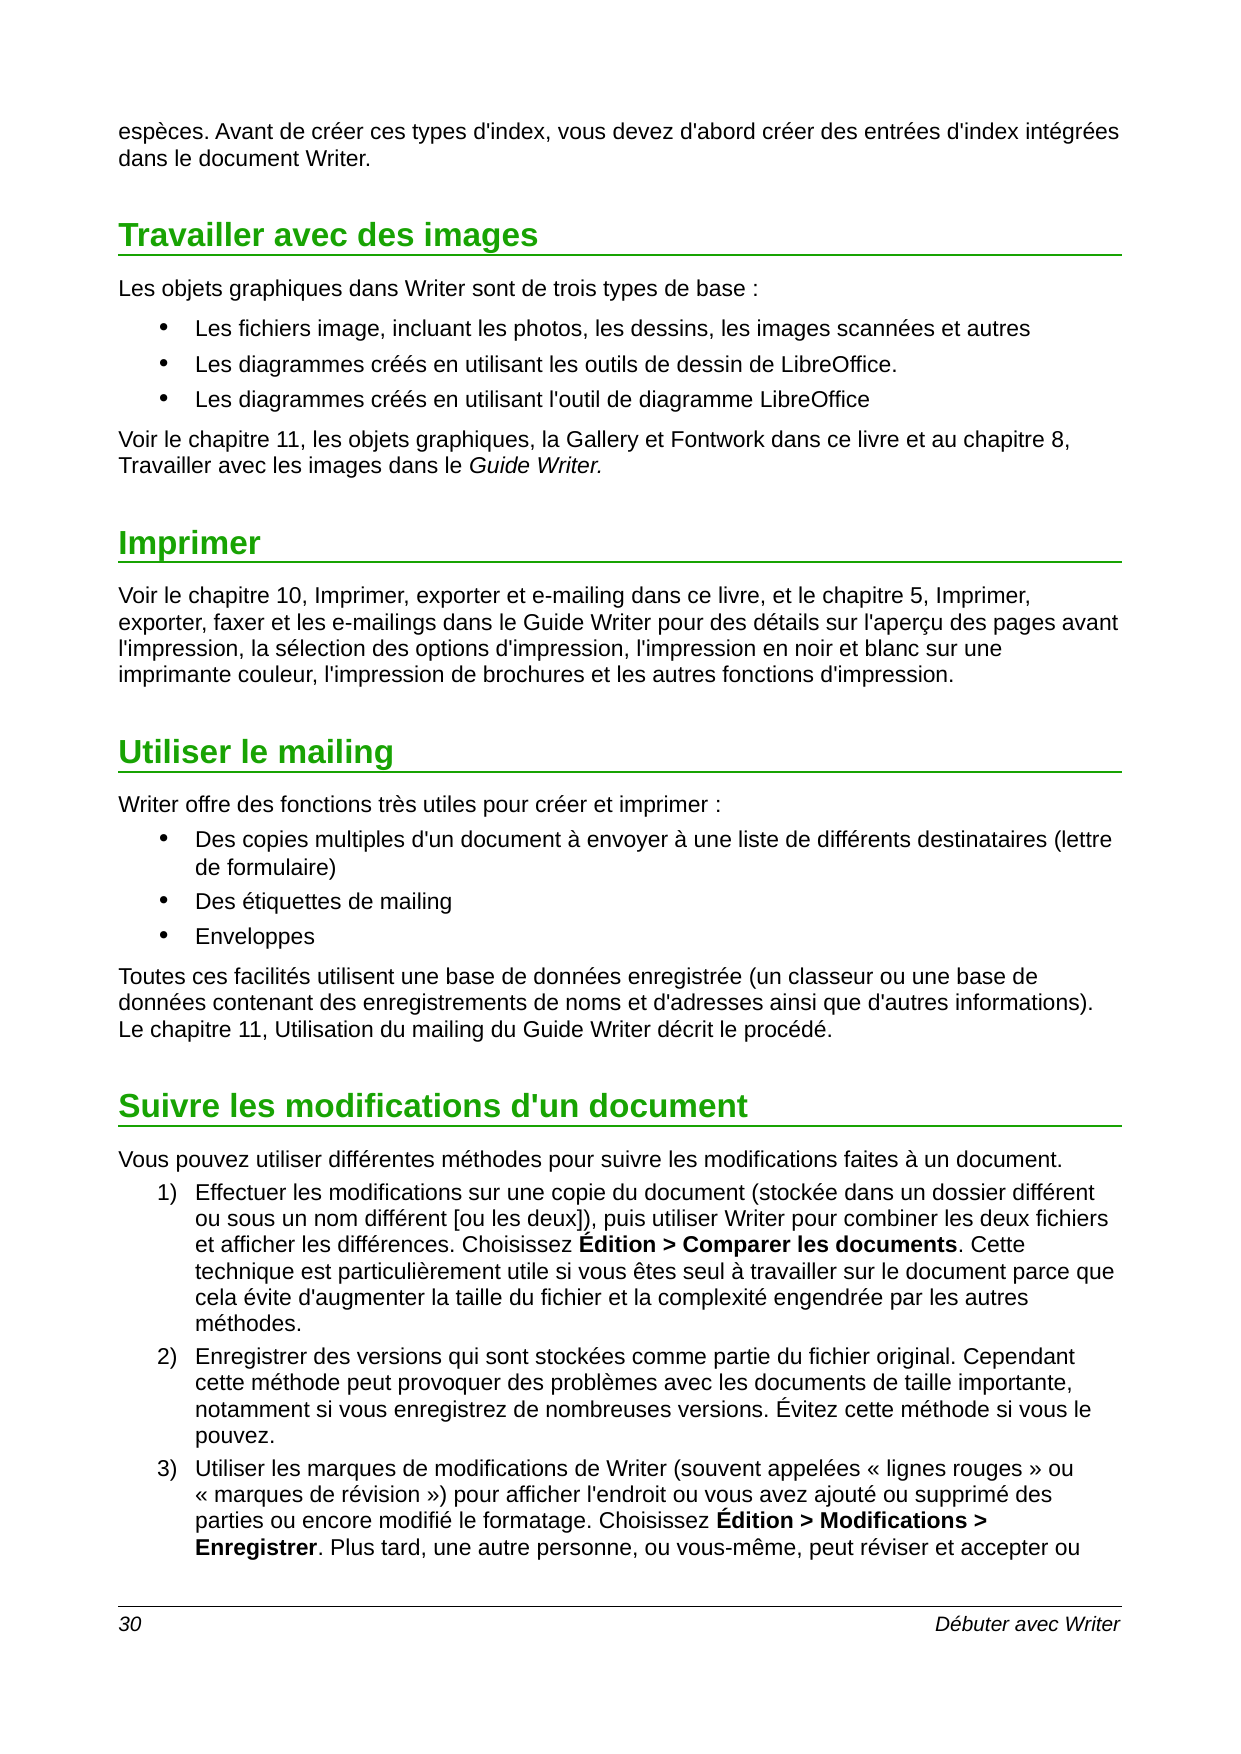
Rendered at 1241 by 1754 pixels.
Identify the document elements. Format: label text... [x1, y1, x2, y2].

list Les fichiers image, incluant les photos, les dessins, les images scannées et autres [156, 313, 1122, 343]
list Vous pouvez utiliser différentes méthodes pour suivre les modifications faites à un document. [118, 1146, 1122, 1172]
list Enregistrer des versions qui sont stockées comme partie du fichier original. Cependant cette méthode peut provoquer des problèmes avec les documents de taille importante, notamment si vous enregistrez de nombreuses versions. Évitez cette méthode si vous le pouvez. [177, 1343, 1122, 1448]
list Writer offre des fonctions très utiles pour créer et imprimer : [118, 791, 1122, 818]
subtitle Imprimer [118, 523, 1122, 561]
list Les diagrammes créés en utilisant l'outil de diagramme LibreOffice [156, 384, 1122, 413]
list Effectuer les modifications sur une copie du document (stockée dans un dossier différent ou sous un nom différent [ou les deux]), puis utiliser Writer pour combiner les deux fichiers et afficher les différences. Choisissez Édition > Comparer les documents. Cette technique est particulièrement utile si vous êtes seul à travailler sur le document parce que cela évite d'augmenter la taille du fichier et la complexité engendrée par les autres méthodes. [177, 1179, 1122, 1337]
text espèces. Avant de créer ces types d'index, vous devez d'abord créer des entrées d'index intégrées dans le document Writer. [118, 118, 1122, 171]
text Toutes ces facilités utilisent une base de données enregistrée (un classeur ou une base de données contenant des enregistrements de noms et d'adresses ainsi que d'autres informations). Le chapitre 11, Utilisation du mailing du Guide Writer décrit le procédé. [118, 963, 1122, 1042]
text Voir le chapitre 10, Imprimer, exporter et e-mailing dans ce livre, et le chapitre 5, Imprimer, exporter, faxer et les e-mailings dans le Guide Writer pour des détails sur l'aperçu des pages avant l'impression, la sélection des options d'impression, l'impression en noir et blanc sur une imprimante couleur, l'impression de brochures et les autres fonctions d'impression. [118, 582, 1122, 688]
subtitle Travailler avec des images [118, 215, 1122, 254]
text Voir le chapitre 11, les objets graphiques, la Gallery et Fontwork dans ce livre et au chapitre 8, Travailler avec les images dans le Guide Writer. [118, 426, 1122, 478]
list Des copies multiples d'un document à envoyer à une liste de différents destinataires (lettre de formulaire) [156, 824, 1122, 880]
list Utiliser les marques de modifications de Writer (souvent appelées « lignes rouges » ou « marques de révision ») pour afficher l'endroit ou vous avez ajouté ou supprimé des parties ou encore modifié le formatage. Choisissez Édition > Modifications > Enregistrer. Plus tard, une autre personne, ou vous-même, peut réviser et accepter ou [177, 1455, 1122, 1560]
list Des étiquettes de mailing [156, 886, 1122, 915]
list Les diagrammes créés en utilisant les outils de dessin de LibreOffice. [156, 349, 1122, 378]
list Enveloppes [156, 921, 1122, 951]
subtitle Utiliser le mailing [118, 732, 1122, 771]
text Les objets graphiques dans Writer sont de trois types de base : [118, 274, 1122, 301]
subtitle Suivre les modifications d'un document [118, 1086, 1122, 1125]
